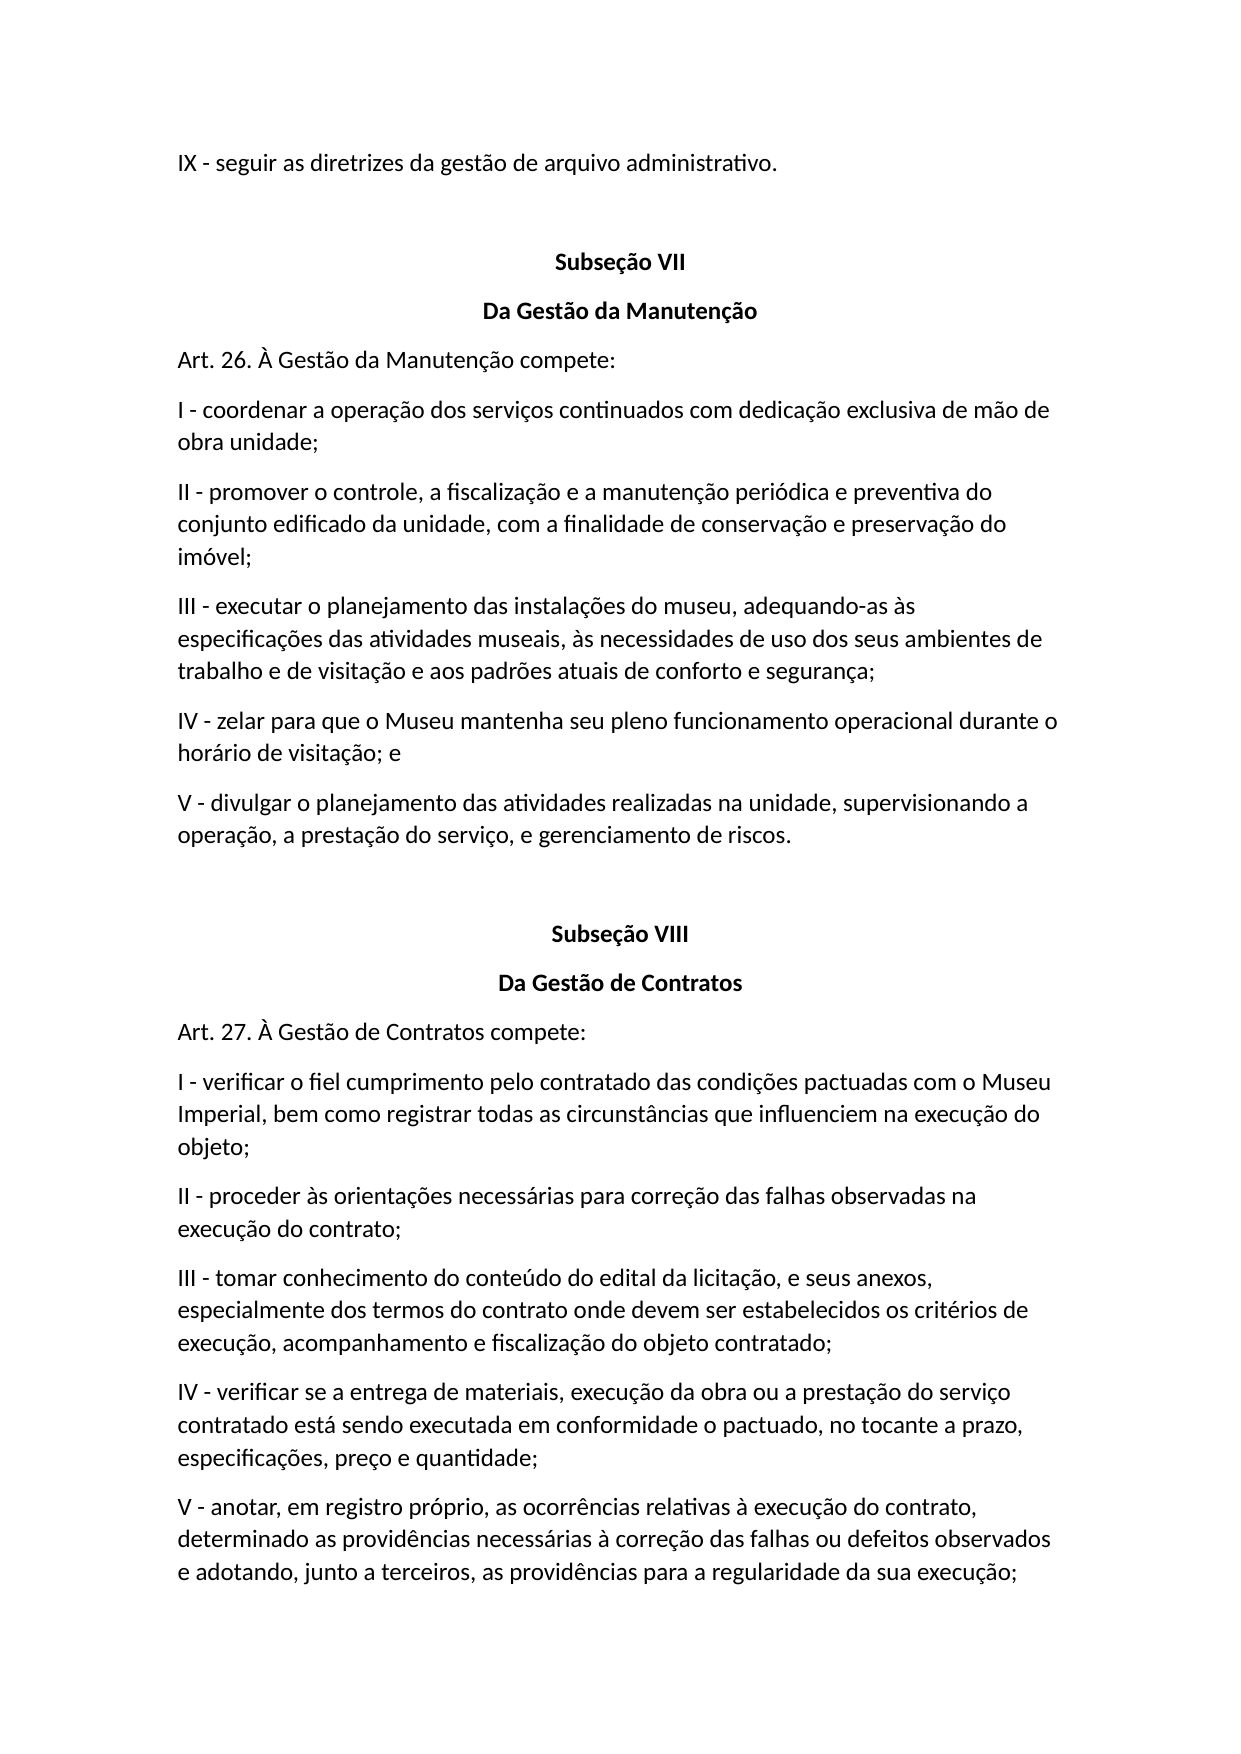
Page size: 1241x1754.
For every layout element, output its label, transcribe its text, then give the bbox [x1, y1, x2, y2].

text IX - seguir as diretrizes da gestão de arquivo administrativo. [177, 148, 1063, 178]
text III - tomar conhecimento do conteúdo do edital da licitação, e seus anexos, especialmente dos termos do contrato onde devem ser estabelecidos os critérios de execução, acompanhamento e ﬁscalização do objeto contratado; [177, 1262, 1063, 1358]
text V - divulgar o planejamento das atividades realizadas na unidade, supervisionando a operação, a prestação do serviço, e gerenciamento de riscos. [177, 787, 1063, 850]
text III - executar o planejamento das instalações do museu, adequando-as às especiﬁcações das atividades museais, às necessidades de uso dos seus ambientes de trabalho e de visitação e aos padrões atuais de conforto e segurança; [177, 590, 1063, 686]
text I - coordenar a operação dos serviços continuados com dedicação exclusiva de mão de obra unidade; [177, 394, 1063, 457]
text II - promover o controle, a ﬁscalização e a manutenção periódica e preventiva do conjunto ediﬁcado da unidade, com a ﬁnalidade de conservação e preservação do imóvel; [177, 476, 1063, 572]
text Da Gestão de Contratos [177, 967, 1063, 998]
text Art. 26. À Gestão da Manutenção compete: [177, 345, 1063, 375]
text Art. 27. À Gestão de Contratos compete: [177, 1016, 1063, 1047]
text Subseção VII [177, 246, 1063, 277]
text IV - zelar para que o Museu mantenha seu pleno funcionamento operacional durante o horário de visitação; e [177, 705, 1063, 768]
text Da Gestão da Manutenção [177, 295, 1063, 326]
text V - anotar, em registro próprio, as ocorrências relativas à execução do contrato, determinado as providências necessárias à correção das falhas ou defeitos observados e adotando, junto a terceiros, as providências para a regularidade da sua execução; [177, 1491, 1063, 1587]
text I - veriﬁcar o ﬁel cumprimento pelo contratado das condições pactuadas com o Museu Imperial, bem como registrar todas as circunstâncias que inﬂuenciem na execução do objeto; [177, 1066, 1063, 1161]
text IV - veriﬁcar se a entrega de materiais, execução da obra ou a prestação do serviço contratado está sendo executada em conformidade o pactuado, no tocante a prazo, especiﬁcações, preço e quantidade; [177, 1376, 1063, 1472]
text Subseção VIII [177, 918, 1063, 948]
text II - proceder às orientações necessárias para correção das falhas observadas na execução do contrato; [177, 1180, 1063, 1243]
